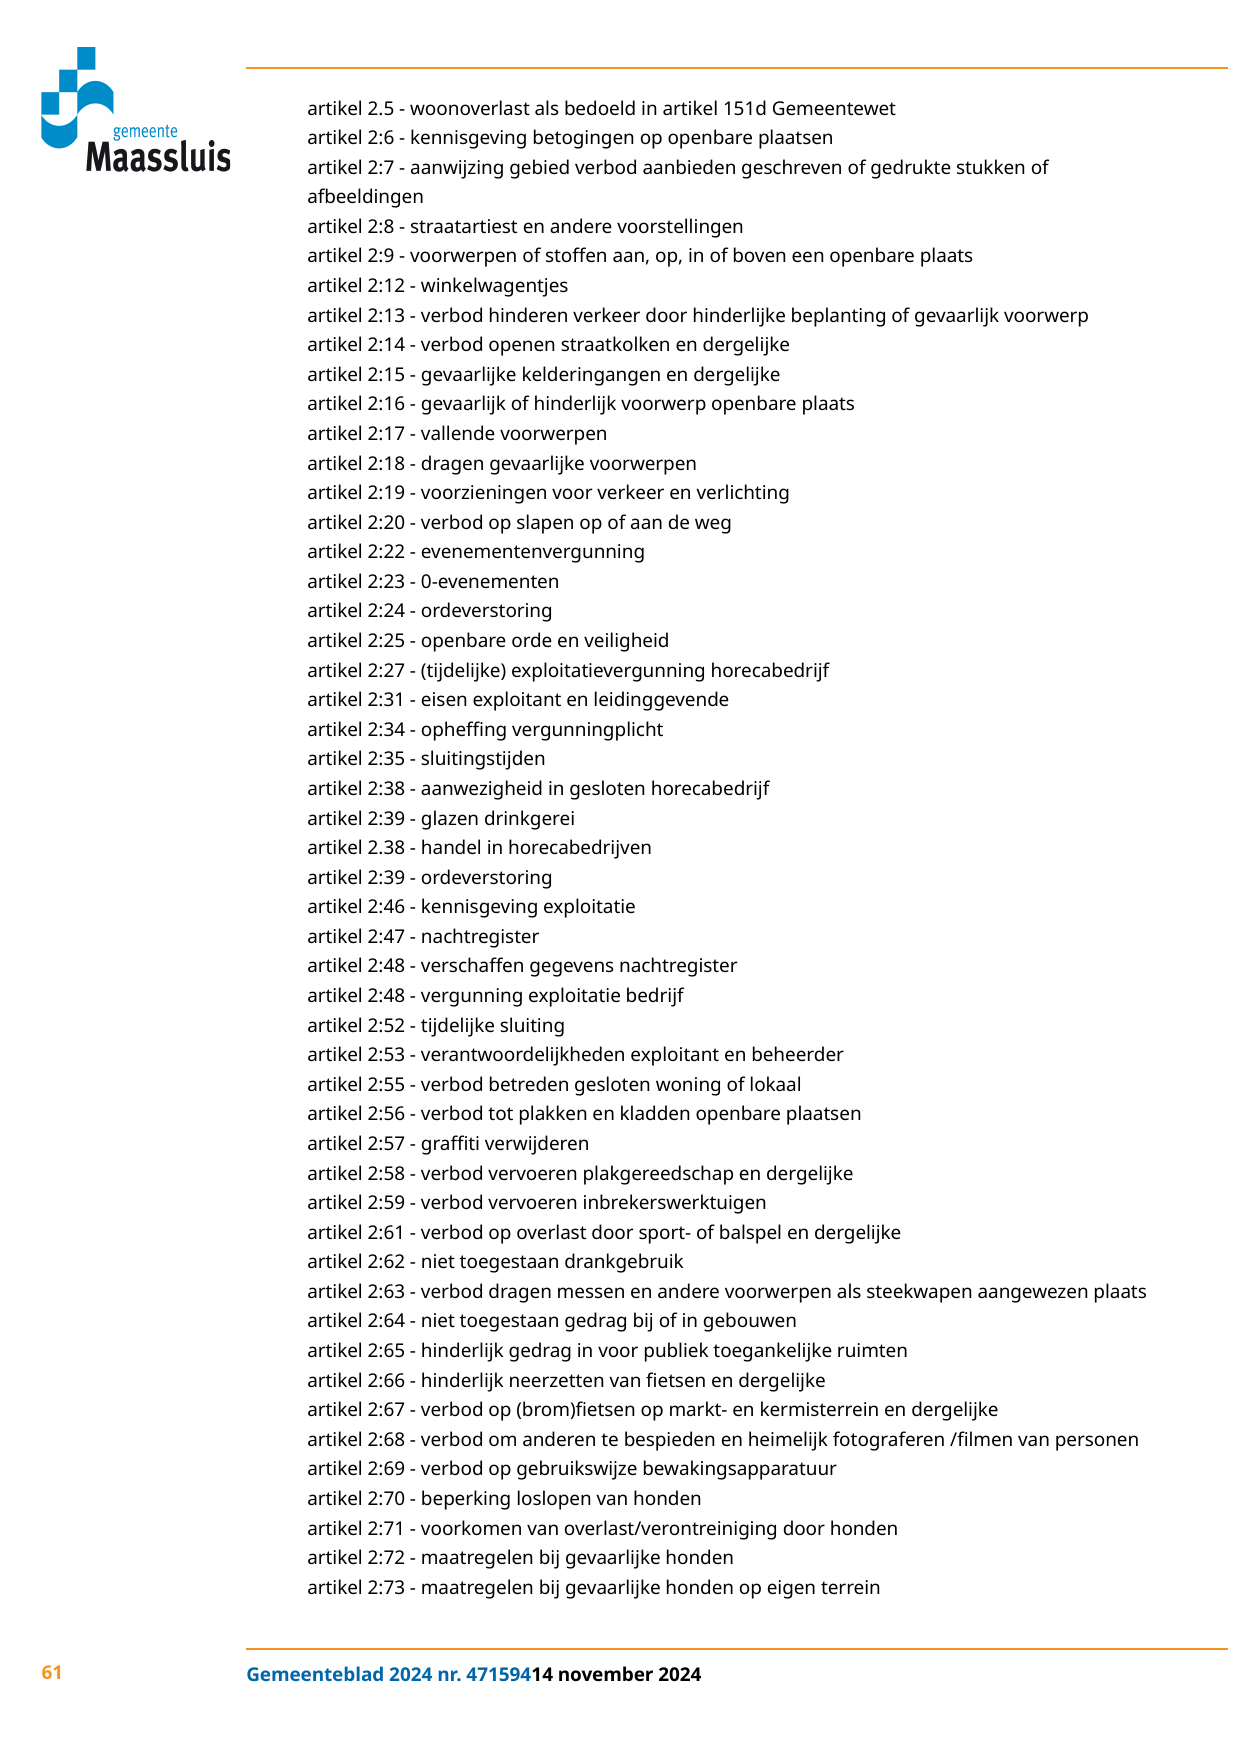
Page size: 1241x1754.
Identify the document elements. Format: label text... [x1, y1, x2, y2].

list artikel 2:12 - winkelwagentjes [248, 272, 1152, 298]
list artikel 2:65 - hinderlijk gedrag in voor publiek toegankelijke ruimten [248, 1337, 1152, 1363]
list artikel 2:16 - gevaarlijk of hinderlijk voorwerp openbare plaats [248, 391, 1152, 416]
list artikel 2:6 - kennisgeving betogingen op openbare plaatsen [248, 124, 1152, 150]
picture [41, 47, 77, 92]
list artikel 2:13 - verbod hinderen verkeer door hinderlijke beplanting of gevaarlijk voorwerp [248, 302, 1152, 328]
list artikel 2:39 - glazen drinkgerei [248, 805, 1152, 831]
list artikel 2:17 - vallende voorwerpen [248, 420, 1152, 446]
list artikel 2:24 - ordeverstoring [248, 598, 1152, 623]
list artikel 2.38 - handel in horecabedrijven [248, 834, 1152, 860]
list artikel 2:53 - verantwoordelijkheden exploitant en beheerder [248, 1041, 1152, 1067]
list artikel 2:9 - voorwerpen of stoffen aan, op, in of boven een openbare plaats [248, 243, 1152, 268]
picture [41, 47, 231, 172]
list artikel 2:8 - straatartiest en andere voorstellingen [248, 213, 1152, 239]
list artikel 2:7 - aanwijzing gebied verbod aanbieden geschreven of gedrukte stukken of afbeeldingen [248, 154, 1152, 209]
list artikel 2:67 - verbod op (brom)fietsen op markt- en kermisterrein en dergelijke [248, 1396, 1152, 1422]
list artikel 2:27 - (tijdelijke) exploitatievergunning horecabedrijf [248, 657, 1152, 683]
list artikel 2:68 - verbod om anderen te bespieden en heimelijk fotograferen /filmen van personen [248, 1426, 1152, 1452]
list artikel 2:22 - evenementenvergunning [248, 538, 1152, 564]
list artikel 2:71 - voorkomen van overlast/verontreiniging door honden [248, 1515, 1152, 1541]
list artikel 2:34 - opheffing vergunningplicht [248, 716, 1152, 742]
list artikel 2:15 - gevaarlijke kelderingangen en dergelijke [248, 361, 1152, 387]
list artikel 2:31 - eisen exploitant en leidinggevende [248, 686, 1152, 712]
list artikel 2:19 - voorzieningen voor verkeer en verlichting [248, 479, 1152, 505]
list artikel 2:73 - maatregelen bij gevaarlijke honden op eigen terrein [248, 1574, 1152, 1600]
list artikel 2:23 - 0-evenementen [248, 568, 1152, 594]
list artikel 2:18 - dragen gevaarlijke voorwerpen [248, 450, 1152, 476]
list artikel 2:48 - vergunning exploitatie bedrijf [248, 982, 1152, 1008]
list artikel 2:52 - tijdelijke sluiting [248, 1012, 1152, 1038]
list artikel 2:38 - aanwezigheid in gesloten horecabedrijf [248, 775, 1152, 801]
list artikel 2:35 - sluitingstijden [248, 746, 1152, 771]
list artikel 2:57 - graffiti verwijderen [248, 1130, 1152, 1156]
list artikel 2:72 - maatregelen bij gevaarlijke honden [248, 1544, 1152, 1570]
list artikel 2:69 - verbod op gebruikswijze bewakingsapparatuur [248, 1456, 1152, 1481]
list artikel 2:62 - niet toegestaan drankgebruik [248, 1248, 1152, 1274]
list artikel 2:55 - verbod betreden gesloten woning of lokaal [248, 1071, 1152, 1097]
list artikel 2:20 - verbod op slapen op of aan de weg [248, 509, 1152, 535]
list artikel 2:47 - nachtregister [248, 923, 1152, 949]
list artikel 2:70 - beperking loslopen van honden [248, 1485, 1152, 1511]
list artikel 2:63 - verbod dragen messen en andere voorwerpen als steekwapen aangewezen plaats [248, 1278, 1152, 1304]
list artikel 2:46 - kennisgeving exploitatie [248, 893, 1152, 919]
list artikel 2.5 - woonoverlast als bedoeld in artikel 151d Gemeentewet [248, 95, 1152, 121]
list artikel 2:48 - verschaffen gegevens nachtregister [248, 953, 1152, 978]
list artikel 2:64 - niet toegestaan gedrag bij of in gebouwen [248, 1308, 1152, 1333]
list artikel 2:14 - verbod openen straatkolken en dergelijke [248, 331, 1152, 357]
list artikel 2:56 - verbod tot plakken en kladden openbare plaatsen [248, 1101, 1152, 1126]
list artikel 2:59 - verbod vervoeren inbrekerswerktuigen [248, 1189, 1152, 1215]
list artikel 2:61 - verbod op overlast door sport- of balspel en dergelijke [248, 1219, 1152, 1245]
list artikel 2:39 - ordeverstoring [248, 864, 1152, 890]
list artikel 2:66 - hinderlijk neerzetten van fietsen en dergelijke [248, 1367, 1152, 1393]
list artikel 2:25 - openbare orde en veiligheid [248, 627, 1152, 653]
list artikel 2:58 - verbod vervoeren plakgereedschap en dergelijke [248, 1160, 1152, 1186]
